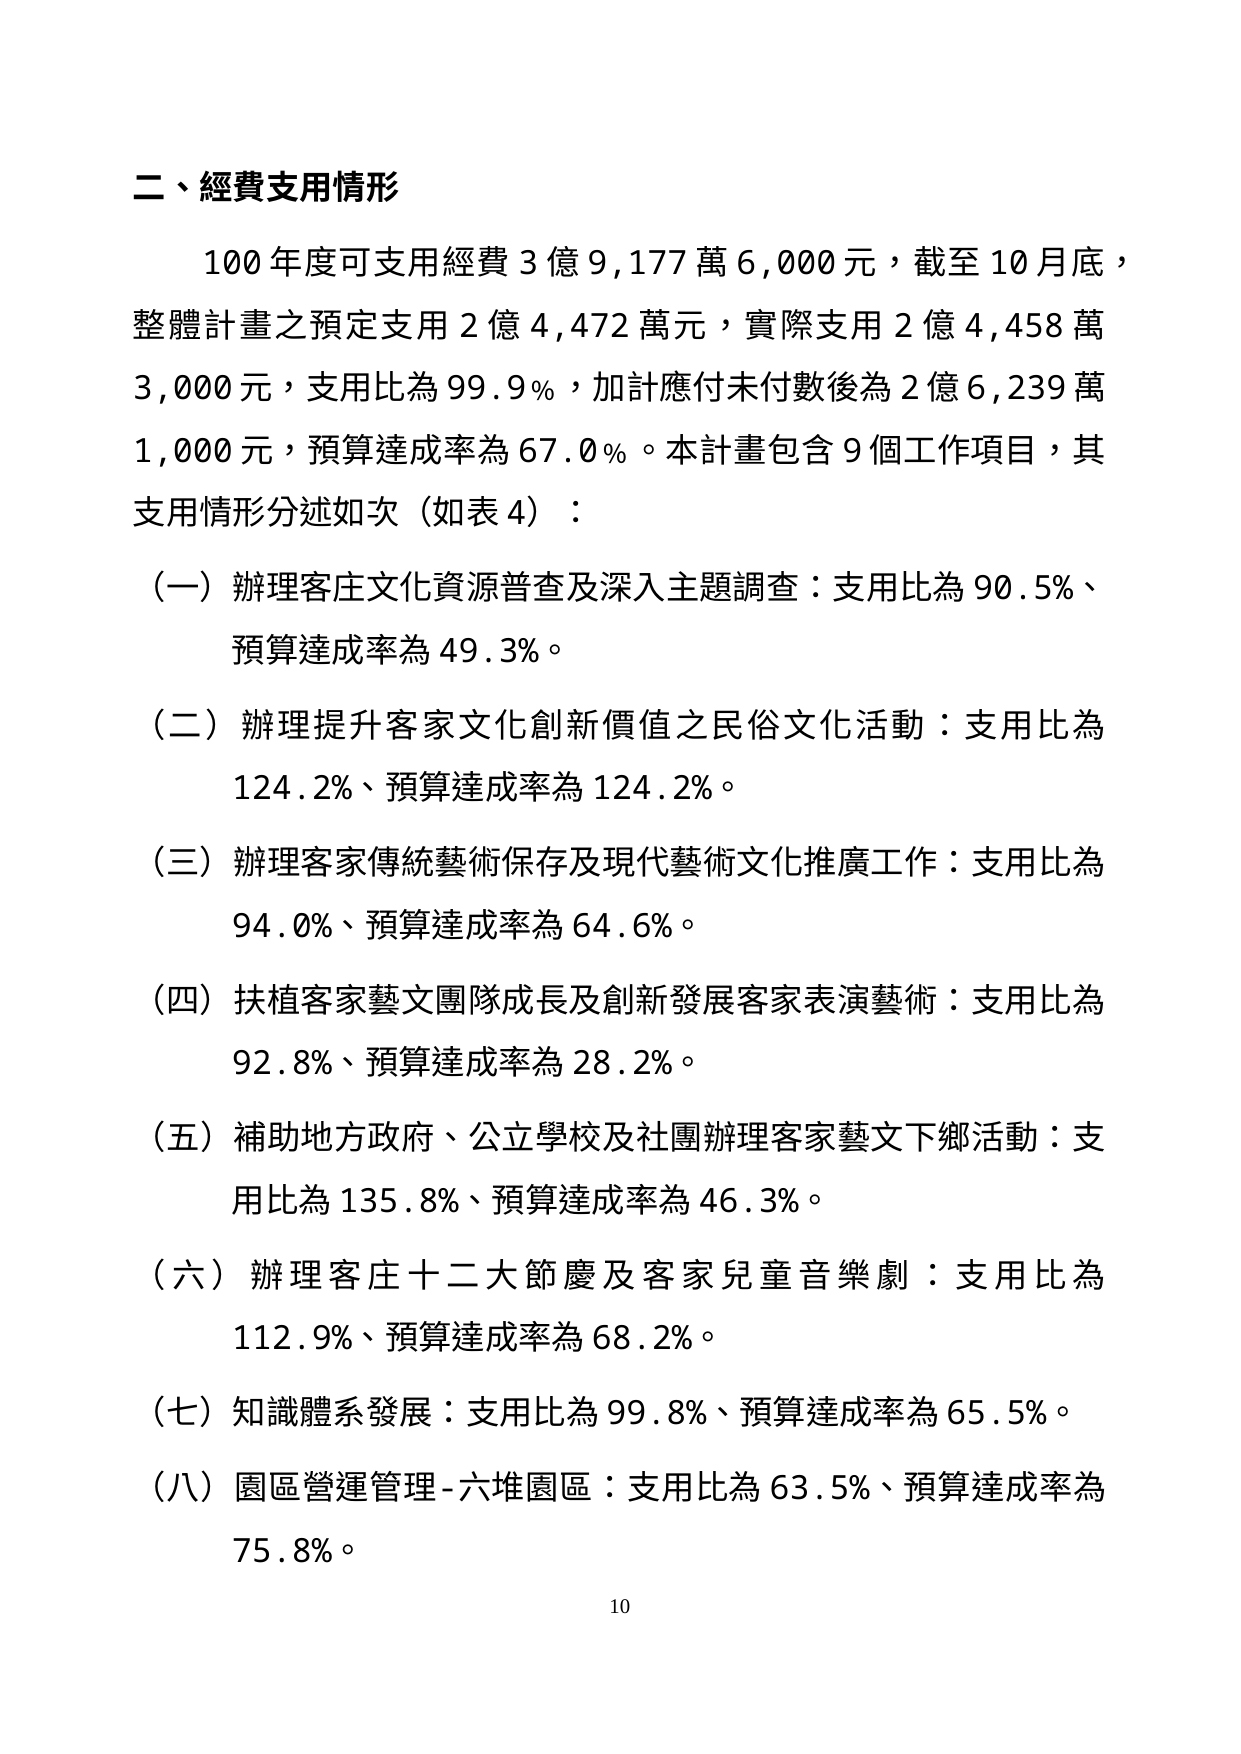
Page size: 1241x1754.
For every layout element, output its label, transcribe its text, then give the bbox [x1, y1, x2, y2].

text （一）辦理客庄文化資源普查及深入主題調查：支用比為90.5%、預算達成率為49.3%。 [133, 543, 1106, 668]
text 100年度可支用經費3億9,177萬6,000元，截至10月底，整體計畫之預定支用2億4,472萬元，實際支用2億4,458萬3,000元，支用比為99.9﹪，加計應付未付數後為2億6,239萬1,000元，預算達成率為67.0﹪。本計畫包含9個工作項目，其支用情形分述如次（如表4）： [133, 218, 1106, 531]
text （七）知識體系發展：支用比為99.8%、預算達成率為65.5%。 [133, 1368, 1106, 1431]
text （三）辦理客家傳統藝術保存及現代藝術文化推廣工作：支用比為94.0%、預算達成率為64.6%。 [133, 818, 1106, 943]
text （八）園區營運管理-六堆園區：支用比為63.5%、預算達成率為75.8%。 [133, 1443, 1106, 1568]
text （六）辦理客庄十二大節慶及客家兒童音樂劇：支用比為112.9%、預算達成率為68.2%。 [133, 1231, 1106, 1356]
text （二）辦理提升客家文化創新價值之民俗文化活動：支用比為124.2%、預算達成率為124.2%。 [133, 681, 1106, 806]
text （四）扶植客家藝文團隊成長及創新發展客家表演藝術：支用比為92.8%、預算達成率為28.2%。 [133, 956, 1106, 1081]
text （五）補助地方政府、公立學校及社團辦理客家藝文下鄉活動：支用比為135.8%、預算達成率為46.3%。 [133, 1093, 1106, 1218]
text 二、經費支用情形 [133, 143, 1106, 206]
